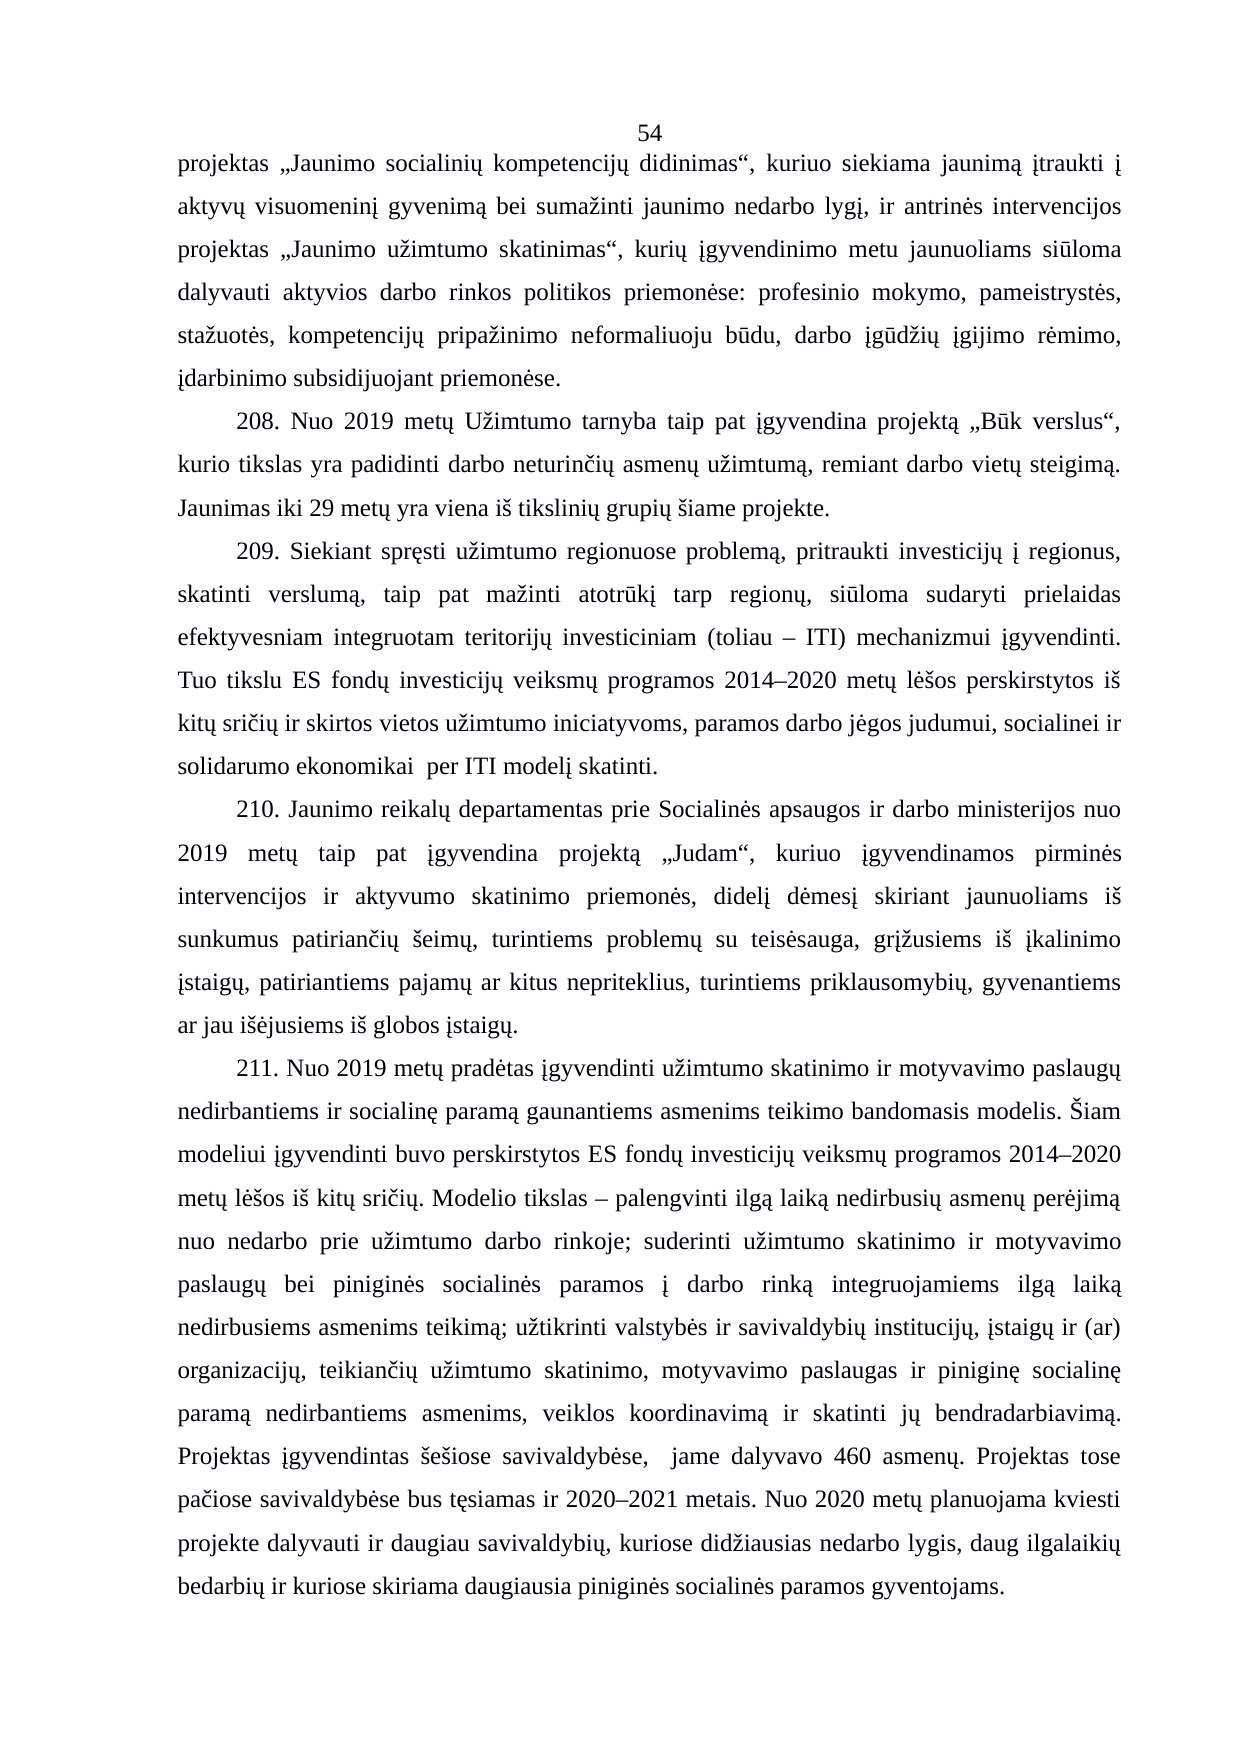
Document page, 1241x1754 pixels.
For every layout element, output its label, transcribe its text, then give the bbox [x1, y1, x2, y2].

text 209. Siekiant spręsti užimtumo regionuose problemą, pritraukti investicijų į regionus, skatinti verslumą, taip pat mažinti atotrūkį tarp regionų, siūloma sudaryti prielaidas efektyvesniam integruotam teritorijų investiciniam (toliau – ITI) mechanizmui įgyvendinti. Tuo tikslu ES fondų investicijų veiksmų programos 2014–2020 metų lėšos perskirstytos iš kitų sričių ir skirtos vietos užimtumo iniciatyvoms, paramos darbo jėgos judumui, socialinei ir solidarumo ekonomikai per ITI modelį skatinti. [177, 536, 1122, 780]
text projektas „Jaunimo socialinių kompetencijų didinimas“, kuriuo siekiama jaunimą įtraukti į aktyvų visuomeninį gyvenimą bei sumažinti jaunimo nedarbo lygį, ir antrinės intervencijos projektas „Jaunimo užimtumo skatinimas“, kurių įgyvendinimo metu jaunuoliams siūloma dalyvauti aktyvios darbo rinkos politikos priemonėse: profesinio mokymo, pameistrystės, stažuotės, kompetencijų pripažinimo neformaliuoju būdu, darbo įgūdžių įgijimo rėmimo, įdarbinimo subsidijuojant priemonėse. [177, 148, 1122, 392]
text 208. Nuo 2019 metų Užimtumo tarnyba taip pat įgyvendina projektą „Būk verslus“, kurio tikslas yra padidinti darbo neturinčių asmenų užimtumą, remiant darbo vietų steigimą. Jaunimas iki 29 metų yra viena iš tikslinių grupių šiame projekte. [177, 406, 1122, 521]
text 210. Jaunimo reikalų departamentas prie Socialinės apsaugos ir darbo ministerijos nuo 2019 metų taip pat įgyvendina projektą „Judam“, kuriuo įgyvendinamos pirminės intervencijos ir aktyvumo skatinimo priemonės, didelį dėmesį skiriant jaunuoliams iš sunkumus patiriančių šeimų, turintiems problemų su teisėsauga, grįžusiems iš įkalinimo įstaigų, patiriantiems pajamų ar kitus nepriteklius, turintiems priklausomybių, gyvenantiems ar jau išėjusiems iš globos įstaigų. [177, 794, 1122, 1039]
text 211. Nuo 2019 metų pradėtas įgyvendinti užimtumo skatinimo ir motyvavimo paslaugų nedirbantiems ir socialinę paramą gaunantiems asmenims teikimo bandomasis modelis. Šiam modeliui įgyvendinti buvo perskirstytos ES fondų investicijų veiksmų programos 2014–2020 metų lėšos iš kitų sričių. Modelio tikslas – palengvinti ilgą laiką nedirbusių asmenų perėjimą nuo nedarbo prie užimtumo darbo rinkoje; suderinti užimtumo skatinimo ir motyvavimo paslaugų bei piniginės socialinės paramos į darbo rinką integruojamiems ilgą laiką nedirbusiems asmenims teikimą; užtikrinti valstybės ir savivaldybių institucijų, įstaigų ir (ar) organizacijų, teikiančių užimtumo skatinimo, motyvavimo paslaugas ir piniginę socialinę paramą nedirbantiems asmenims, veiklos koordinavimą ir skatinti jų bendradarbiavimą. Projektas įgyvendintas šešiose savivaldybėse, jame dalyvavo 460 asmenų. Projektas tose pačiose savivaldybėse bus tęsiamas ir 2020–2021 metais. Nuo 2020 metų planuojama kviesti projekte dalyvauti ir daugiau savivaldybių, kuriose didžiausias nedarbo lygis, daug ilgalaikių bedarbių ir kuriose skiriama daugiausia piniginės socialinės paramos gyventojams. [177, 1053, 1122, 1599]
